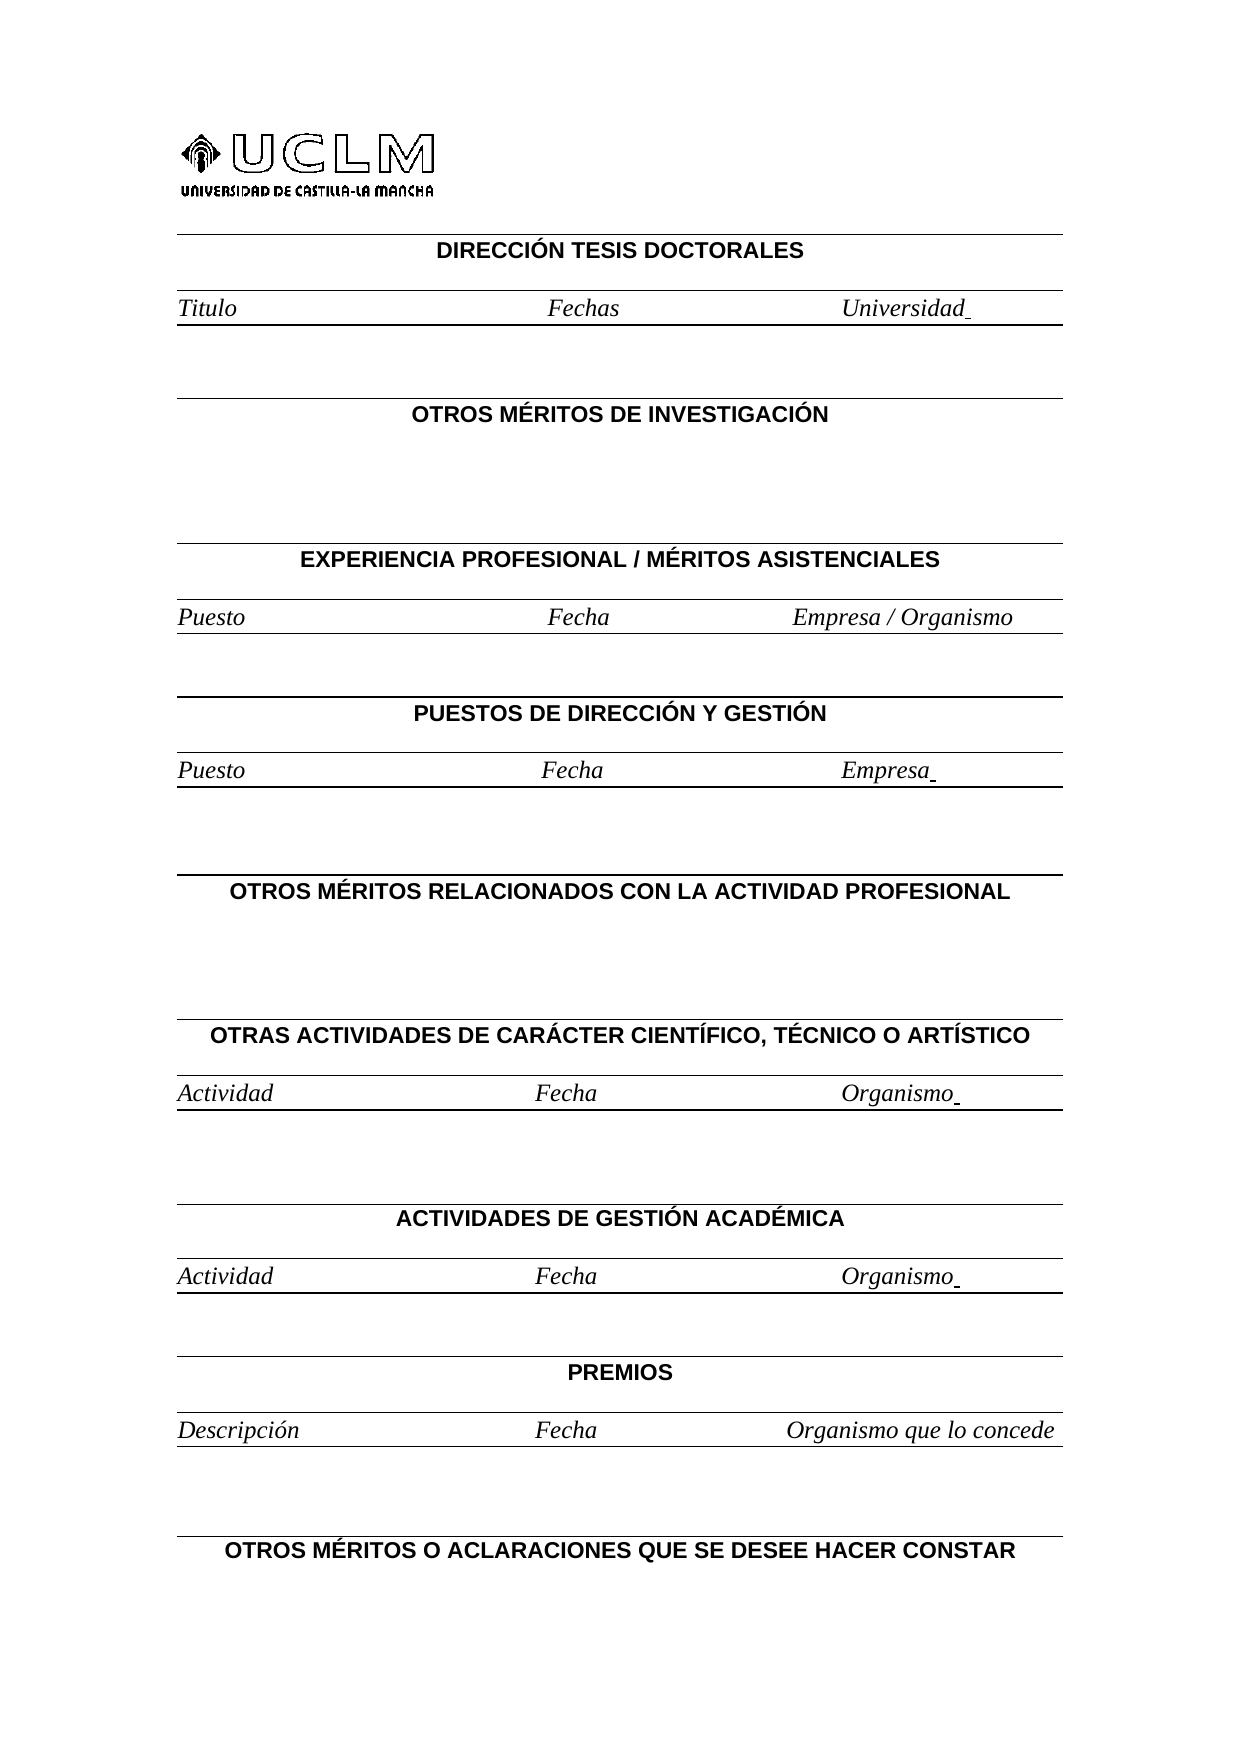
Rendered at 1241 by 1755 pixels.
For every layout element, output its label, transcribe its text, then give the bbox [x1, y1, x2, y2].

table_header [177, 1111, 513, 1135]
text EXPERIENCIA PROFESIONAL / MÉRITOS ASISTENCIALES [177, 544, 1063, 572]
table_header [676, 326, 1148, 349]
table_header [676, 1448, 1148, 1471]
table_header [513, 1448, 676, 1471]
table_header [513, 1111, 676, 1135]
table_header [676, 634, 1148, 658]
table_header [513, 788, 676, 812]
table_header [676, 788, 1148, 812]
table_header [177, 1294, 513, 1318]
text Puesto Fecha Empresa / Organismo [177, 600, 1063, 633]
table_header [513, 326, 676, 349]
text OTROS MÉRITOS RELACIONADOS CON LA ACTIVIDAD PROFESIONAL [177, 876, 1063, 904]
text OTRAS ACTIVIDADES DE CARÁCTER CIENTÍFICO, TÉCNICO O ARTÍSTICO [177, 1020, 1063, 1049]
text Titulo Fechas Universidad [177, 291, 1063, 324]
table_header [676, 1111, 1148, 1135]
table_header [177, 634, 513, 658]
table_header [513, 634, 676, 658]
text PREMIOS [177, 1357, 1063, 1386]
text ACTIVIDADES DE GESTIÓN ACADÉMICA [177, 1205, 1063, 1232]
text Puesto Fecha Empresa [177, 753, 1063, 786]
text Actividad Fecha Organismo [177, 1259, 1063, 1292]
text Descripción Fecha Organismo que lo concede [177, 1413, 1063, 1446]
table_header [177, 326, 513, 349]
table_header [177, 1448, 513, 1471]
table_header [177, 788, 513, 812]
table_header [513, 1294, 676, 1318]
text DIRECCIÓN TESIS DOCTORALES [177, 235, 1063, 264]
table_header [676, 1294, 1148, 1318]
text Actividad Fecha Organismo [177, 1076, 1063, 1109]
text PUESTOS DE DIRECCIÓN Y GESTIÓN [177, 698, 1063, 726]
text OTROS MÉRITOS O ACLARACIONES QUE SE DESEE HACER CONSTAR [177, 1537, 1063, 1563]
text OTROS MÉRITOS DE INVESTIGACIÓN [177, 399, 1063, 428]
